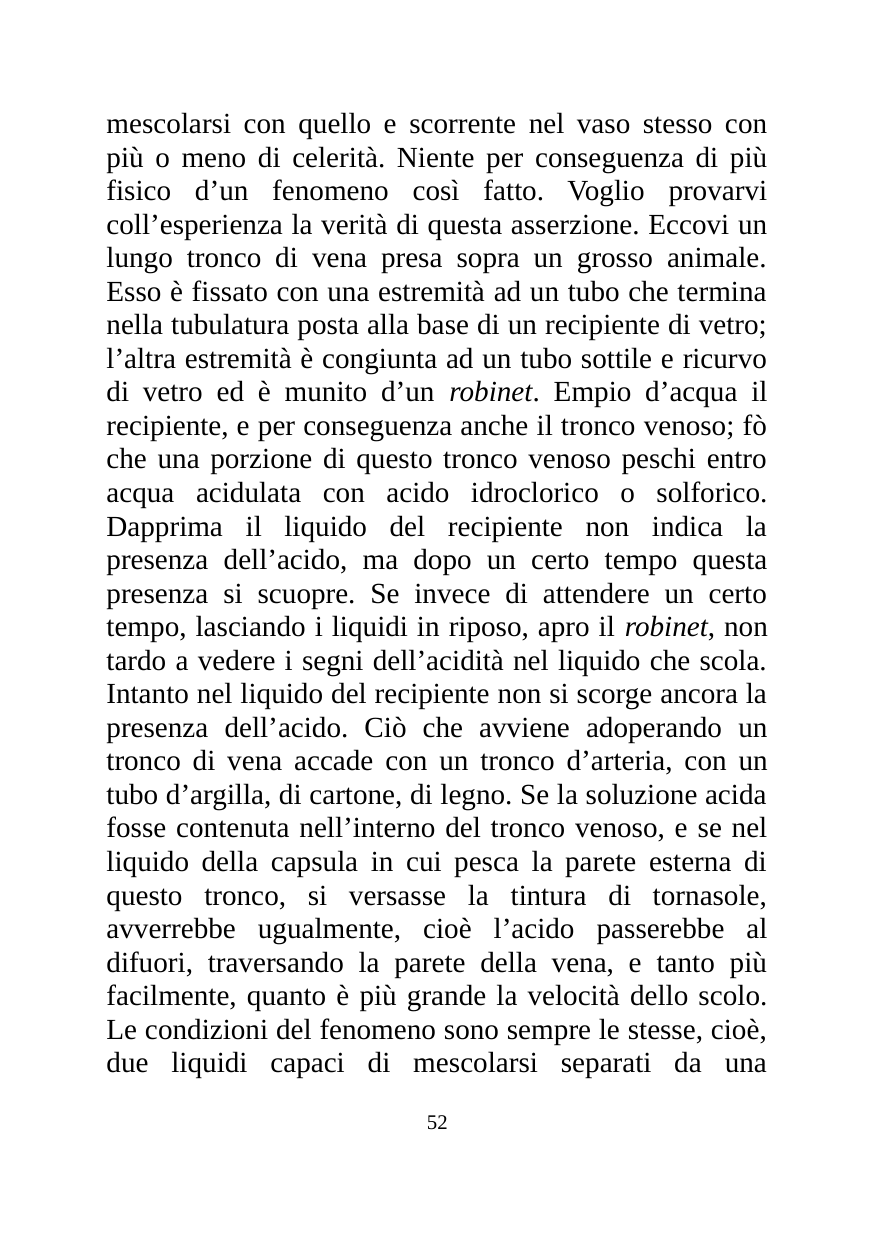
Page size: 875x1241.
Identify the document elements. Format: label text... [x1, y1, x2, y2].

text mescolarsi con quello e scorrente nel vaso stesso con più o meno di celerità. Niente per conseguenza di più fisico d’un fenomeno così fatto. Voglio provarvi coll’esperienza la verità di questa asserzione. Eccovi un lungo tronco di vena presa sopra un grosso animale. Esso è fissato con una estremità ad un tubo che termina nella tubulatura posta alla base di un recipiente di vetro; l’altra estremità è congiunta ad un tubo sottile e ricurvo di vetro ed è munito d’un robinet. Empio d’acqua il recipiente, e per conseguenza anche il tronco venoso; fò che una porzione di questo tronco venoso peschi entro acqua acidulata con acido idroclorico o solforico. Dapprima il liquido del recipiente non indica la presenza dell’acido, ma dopo un certo tempo questa presenza si scuopre. Se invece di attendere un certo tempo, lasciando i liquidi in riposo, apro il robinet, non tardo a vedere i segni dell’acidità nel liquido che scola. Intanto nel liquido del recipiente non si scorge ancora la presenza dell’acido. Ciò che avviene adoperando un tronco di vena accade con un tronco d’arteria, con un tubo d’argilla, di cartone, di legno. Se la soluzione acida fosse contenuta nell’interno del tronco venoso, e se nel liquido della capsula in cui pesca la parete esterna di questo tronco, si versasse la tintura di tornasole, avverrebbe ugualmente, cioè l’acido passerebbe al difuori, traversando la parete della vena, e tanto più facilmente, quanto è più grande la velocità dello scolo. Le condizioni del fenomeno sono sempre le stesse, cioè, due liquidi capaci di mescolarsi separati da una [106, 106, 768, 1079]
